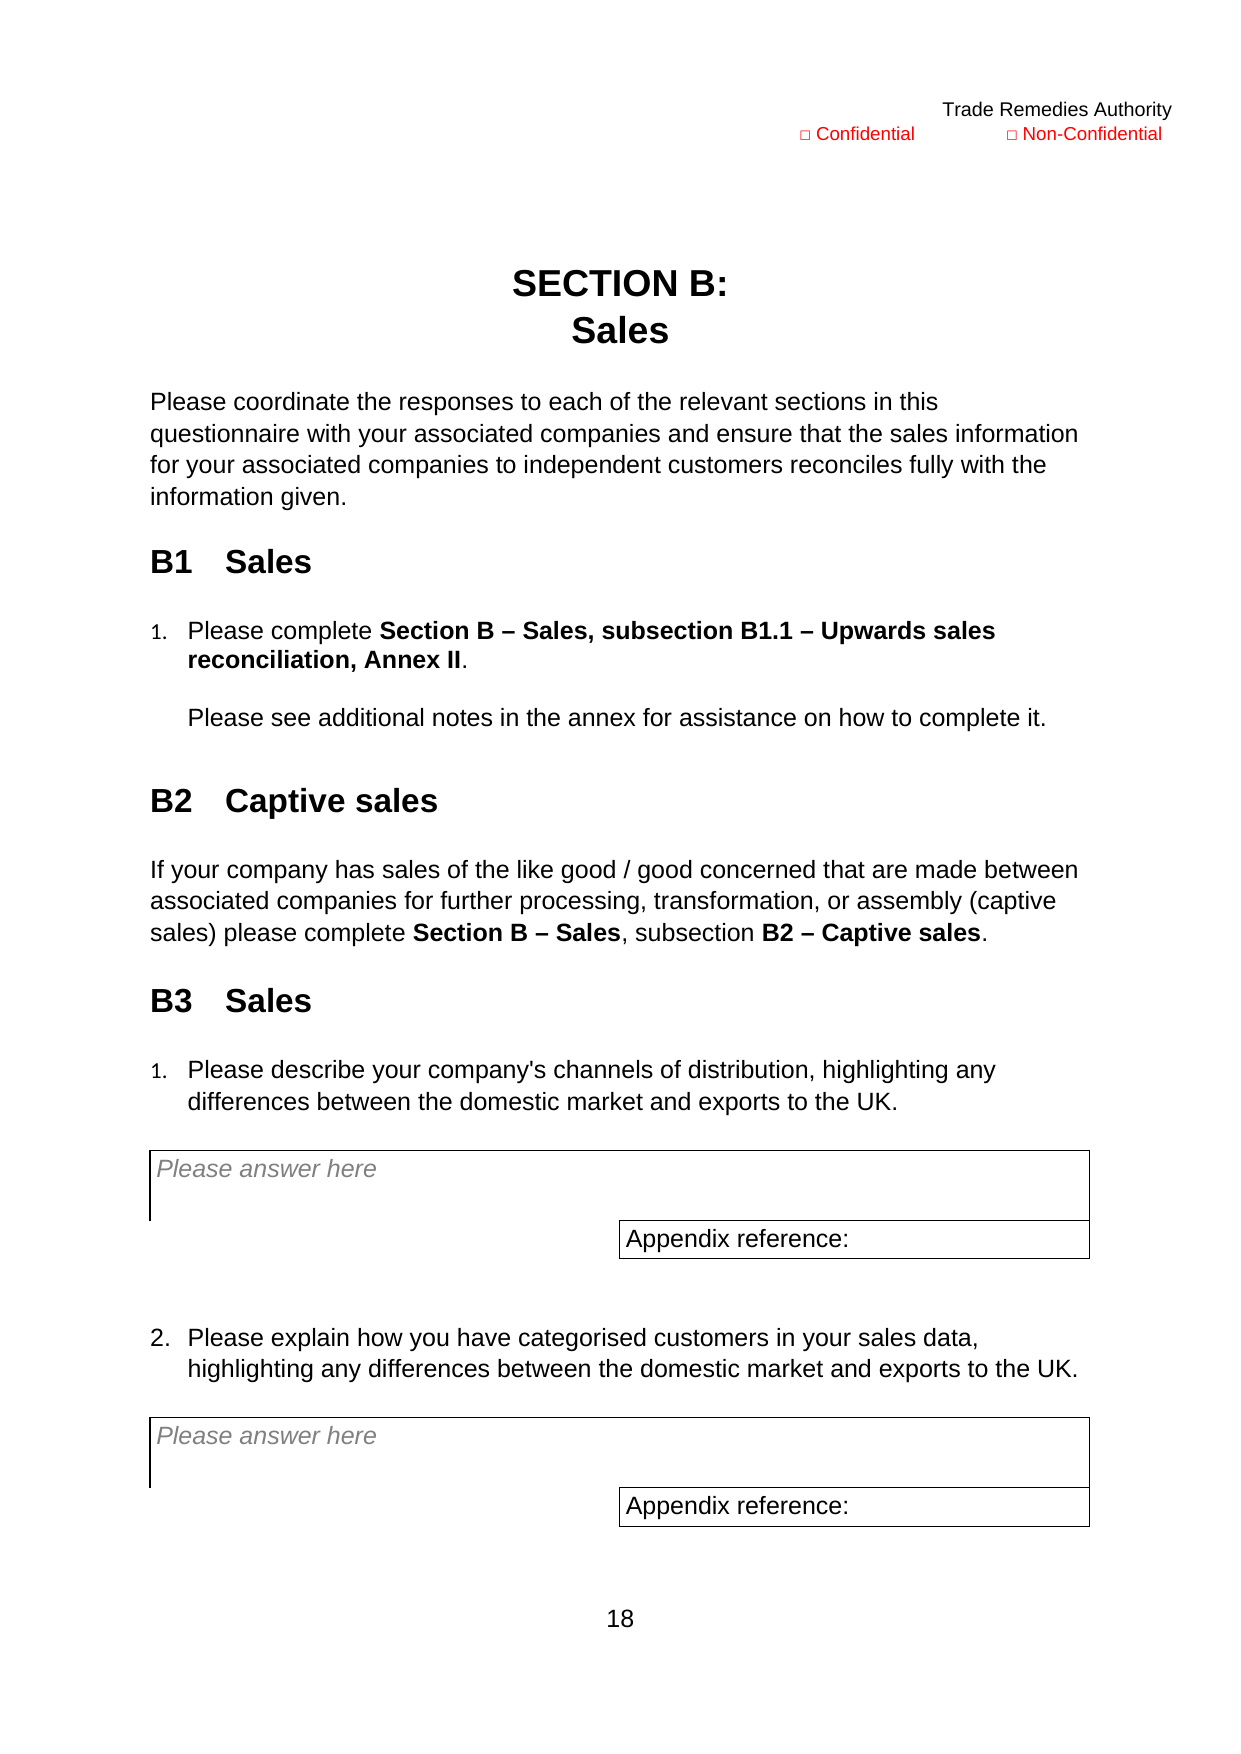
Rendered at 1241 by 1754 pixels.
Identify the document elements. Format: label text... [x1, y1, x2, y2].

list Please complete Section B – Sales, subsection B1.1 – Upwards sales reconciliation, Annex II. [150, 616, 1090, 674]
text If your company has sales of the like good / good concerned that are made between associated companies for further processing, transformation, or assembly (captive sales) please complete Section B – Sales, subsection B2 – Captive sales. [150, 855, 1090, 947]
table_cell [150, 1488, 619, 1526]
list Please explain how you have categorised customers in your sales data, highlighting any differences between the domestic market and exports to the UK. [150, 1322, 1090, 1383]
table_cell [150, 1221, 619, 1258]
text Please coordinate the responses to each of the relevant sections in this questionnaire with your associated companies and ensure that the sales information for your associated companies to independent customers reconciles fully with the information given. [150, 387, 1090, 511]
list Please see additional notes in the annex for assistance on how to complete it. [187, 703, 1090, 731]
table_header Please answer here [151, 1418, 1089, 1487]
subtitle SECTION B: Sales [150, 261, 1090, 351]
table_cell Appendix reference: [620, 1221, 1089, 1258]
table_cell Appendix reference: [620, 1488, 1089, 1526]
list Please describe your company's channels of distribution, highlighting any differences between the domestic market and exports to the UK. [150, 1055, 1090, 1116]
subtitle B3 Sales [150, 981, 1090, 1019]
subtitle B2 Captive sales [150, 781, 1090, 819]
table_header Please answer here [151, 1151, 1089, 1220]
subtitle B1 Sales [150, 542, 1090, 581]
